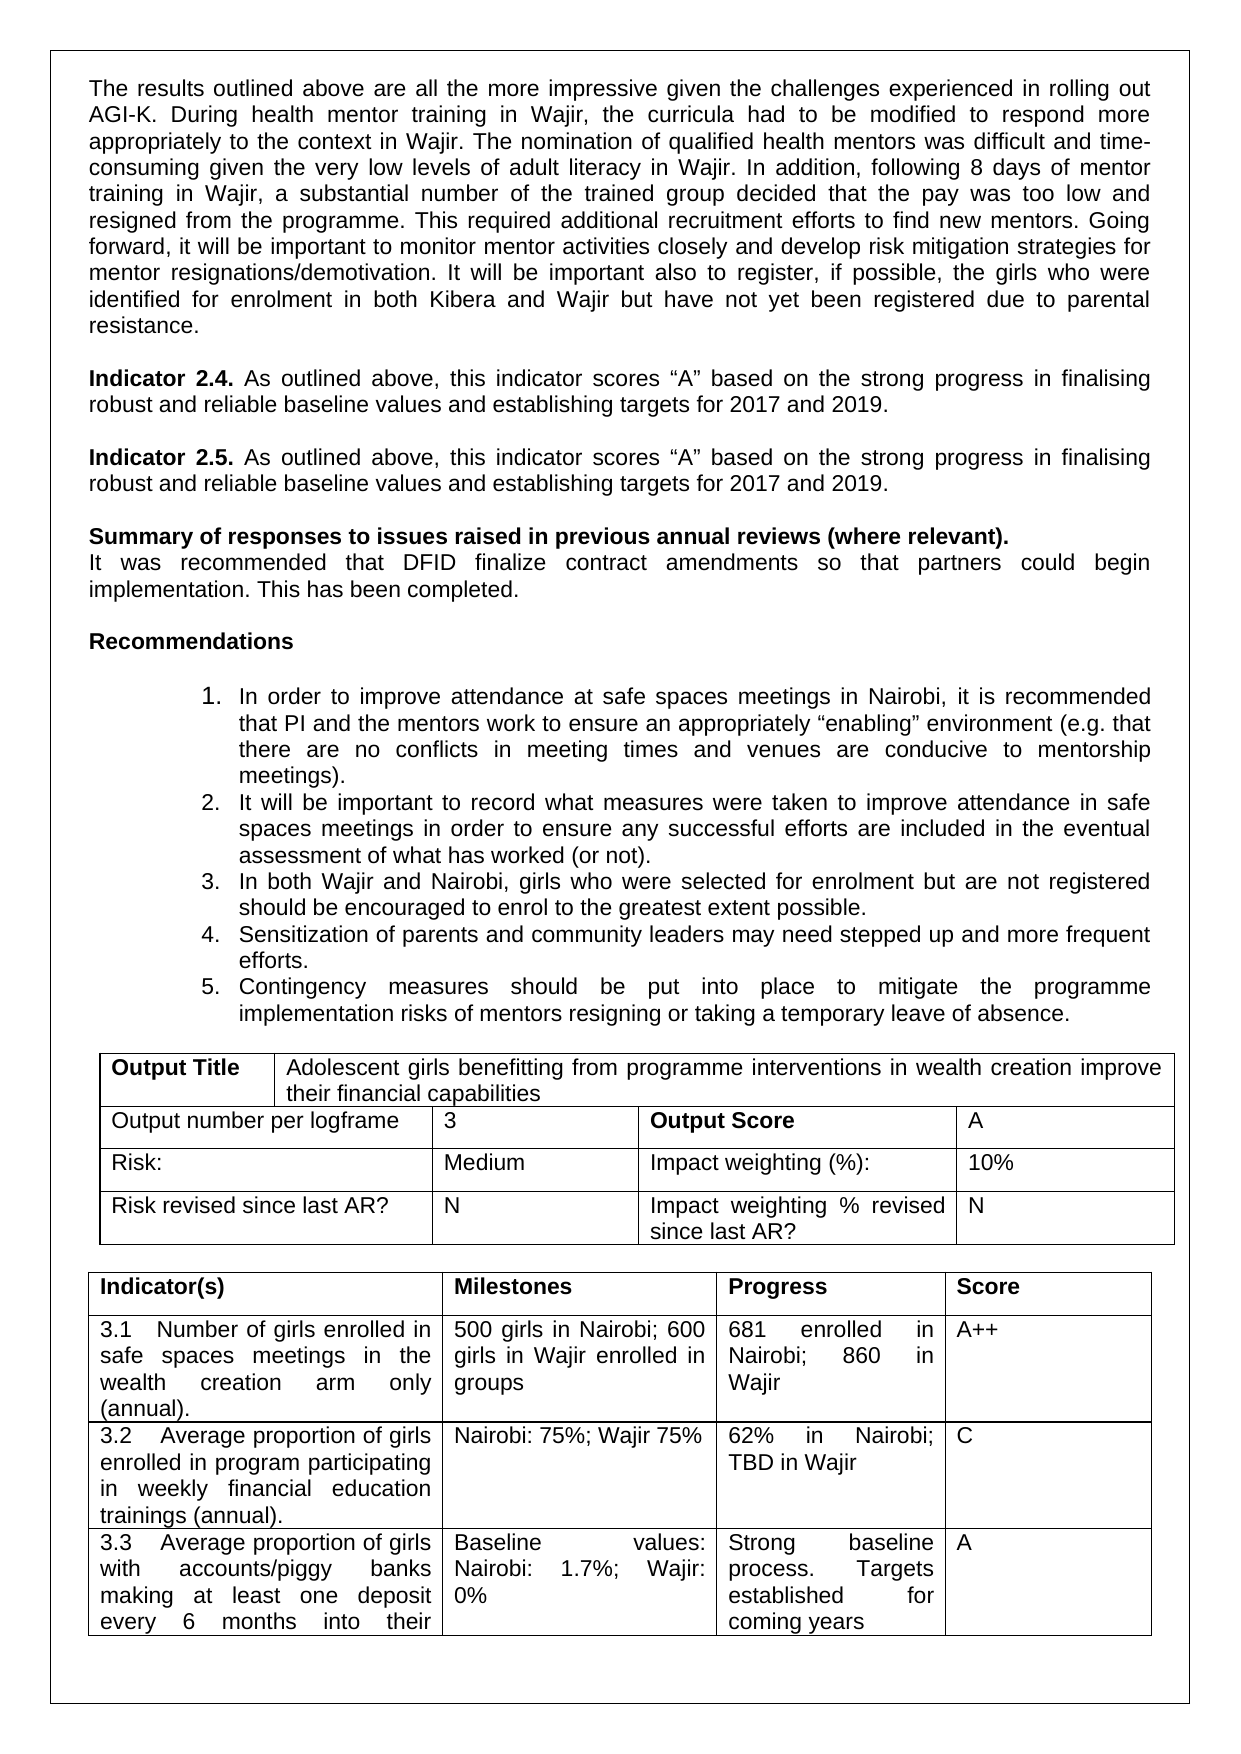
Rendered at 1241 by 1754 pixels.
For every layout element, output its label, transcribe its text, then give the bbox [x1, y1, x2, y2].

table_header Output Title [101, 1054, 274, 1106]
table_cell 3.2 Average proportion of girls enrolled in program participating in weekly financial education trainings (annual). [89, 1423, 442, 1528]
text Indicator 2.5. As outlined above, this indicator scores “A” based on the strong progress in finalising robust and reliable baseline values and establishing targets for 2017 and 2019. [89, 444, 1152, 497]
table_cell 3.1 Number of girls enrolled in safe spaces meetings in the wealth creation arm only (annual). [89, 1316, 442, 1421]
table_cell 3.3 Average proportion of girls with accounts/piggy banks making at least one deposit every 6 months into their [89, 1529, 442, 1635]
text The results outlined above are all the more impressive given the challenges experienced in rolling out AGI-K. During health mentor training in Wajir, the curricula had to be modified to respond more appropriately to the context in Wajir. The nomination of qualified health mentors was difficult and time-consuming given the very low levels of adult literacy in Wajir. In addition, following 8 days of mentor training in Wajir, a substantial number of the trained group decided that the pay was too low and resigned from the programme. This required additional recruitment efforts to find new mentors. Going forward, it will be important to monitor mentor activities closely and develop risk mitigation strategies for mentor resignations/demotivation. It will be important also to register, if possible, the girls who were identified for enrolment in both Kibera and Wajir but have not yet been registered due to parental resistance. [89, 75, 1152, 338]
list It will be important to record what measures were taken to improve attendance in safe spaces meetings in order to ensure any successful efforts are included in the eventual assessment of what has worked (or not). [201, 789, 1152, 868]
list Sensitization of parents and community leaders may need stepped up and more frequent efforts. [201, 921, 1152, 973]
table_cell Risk revised since last AR? [101, 1192, 432, 1244]
text Indicator 2.4. As outlined above, this indicator scores “A” based on the strong progress in finalising robust and reliable baseline values and establishing targets for 2017 and 2019. [89, 365, 1152, 417]
text It was recommended that DFID finalize contract amendments so that partners could begin implementation. This has been completed. [89, 549, 1152, 602]
table_cell Nairobi: 75%; Wajir 75% [443, 1423, 716, 1528]
table_header Score [946, 1273, 1151, 1315]
table_cell 10% [957, 1149, 1174, 1191]
table_cell Baseline values: Nairobi: 1.7%; Wajir: 0% [443, 1529, 716, 1635]
list In order to improve attendance at safe spaces meetings in Nairobi, it is recommended that PI and the mentors work to ensure an appropriately “enabling” environment (e.g. that there are no conflicts in meeting times and venues are conducive to mentorship meetings). [201, 681, 1152, 789]
table_header Milestones [443, 1273, 716, 1315]
table_cell N [433, 1192, 638, 1244]
table_cell A [946, 1529, 1151, 1635]
table_cell 62% in Nairobi; TBD in Wajir [717, 1423, 945, 1528]
table_cell Impact weighting (%): [639, 1149, 956, 1191]
table_cell C [946, 1423, 1151, 1528]
table_cell Medium [433, 1149, 638, 1191]
table_header Indicator(s) [89, 1273, 442, 1315]
table_cell Output number per logframe [101, 1107, 432, 1148]
table_cell Impact weighting % revised since last AR? [639, 1192, 956, 1244]
table_cell Risk: [101, 1149, 432, 1191]
text Summary of responses to issues raised in previous annual reviews (where relevant). [89, 523, 1152, 549]
table_header Adolescent girls benefitting from programme interventions in wealth creation improve their financial capabilities [275, 1054, 1174, 1106]
list Contingency measures should be put into place to mitigate the programme implementation risks of mentors resigning or taking a temporary leave of absence. [201, 973, 1152, 1026]
table_cell Strong baseline process. Targets established for coming years [717, 1529, 945, 1635]
table_header Progress [717, 1273, 945, 1315]
table_cell A++ [946, 1316, 1151, 1421]
table_cell 500 girls in Nairobi; 600 girls in Wajir enrolled in groups [443, 1316, 716, 1421]
table_cell Output Score [639, 1107, 956, 1148]
table_cell 681 enrolled in Nairobi; 860 in Wajir [717, 1316, 945, 1421]
list In both Wajir and Nairobi, girls who were selected for enrolment but are not registered should be encouraged to enrol to the greatest extent possible. [201, 868, 1152, 921]
table_cell 3 [433, 1107, 638, 1148]
table_cell N [957, 1192, 1174, 1244]
text Recommendations [89, 628, 1152, 655]
table_cell A [957, 1107, 1174, 1148]
